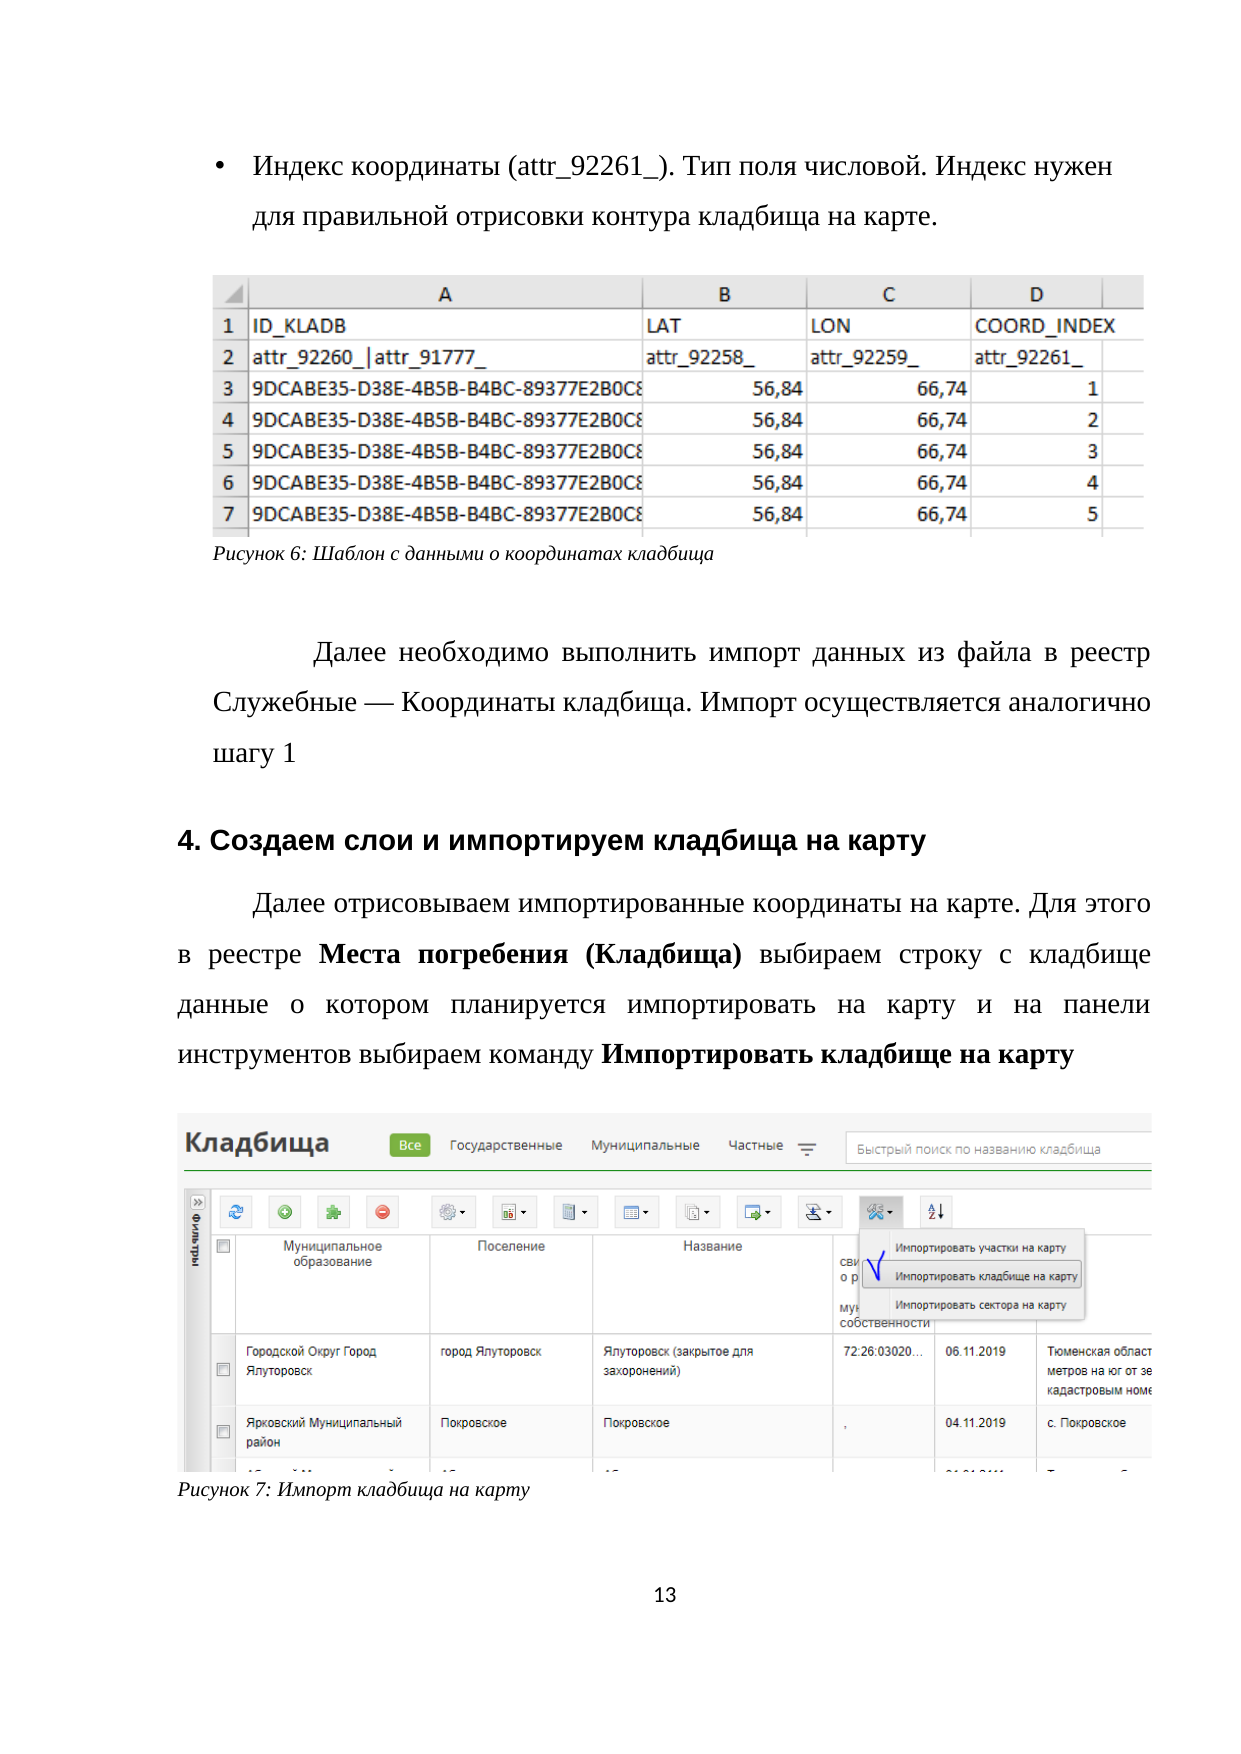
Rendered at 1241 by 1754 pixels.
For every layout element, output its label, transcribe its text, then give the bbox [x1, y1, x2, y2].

picture [177, 1113, 1152, 1472]
text Далее необходимо выполнить импорт данных из файла в реестр Служебные — Координаты кладбища. Импорт осуществляется аналогично шагу 1 [213, 634, 1152, 768]
text Далее отрисовываем импортированные координаты на карте. Для этого в реестре Места погребения (Кладбища) выбираем строку с кладбище данные о котором планируется импортировать на карту и на панели инструментов выбираем команду Импортировать кладбище на карту [177, 886, 1152, 1070]
subtitle 4. Создаем слои и импортируем кладбища на карту [177, 823, 1152, 856]
text Рисунок 6: Шаблон с данными о координатах кладбища [213, 537, 1144, 565]
text Рисунок 7: Импорт кладбища на карту [177, 1472, 1152, 1501]
picture [212, 275, 1144, 537]
list Индекс координаты (attr_92261_). Тип поля числовой. Индекс нужен для правильной отрисовки контура кладбища на карте. [215, 148, 1152, 232]
